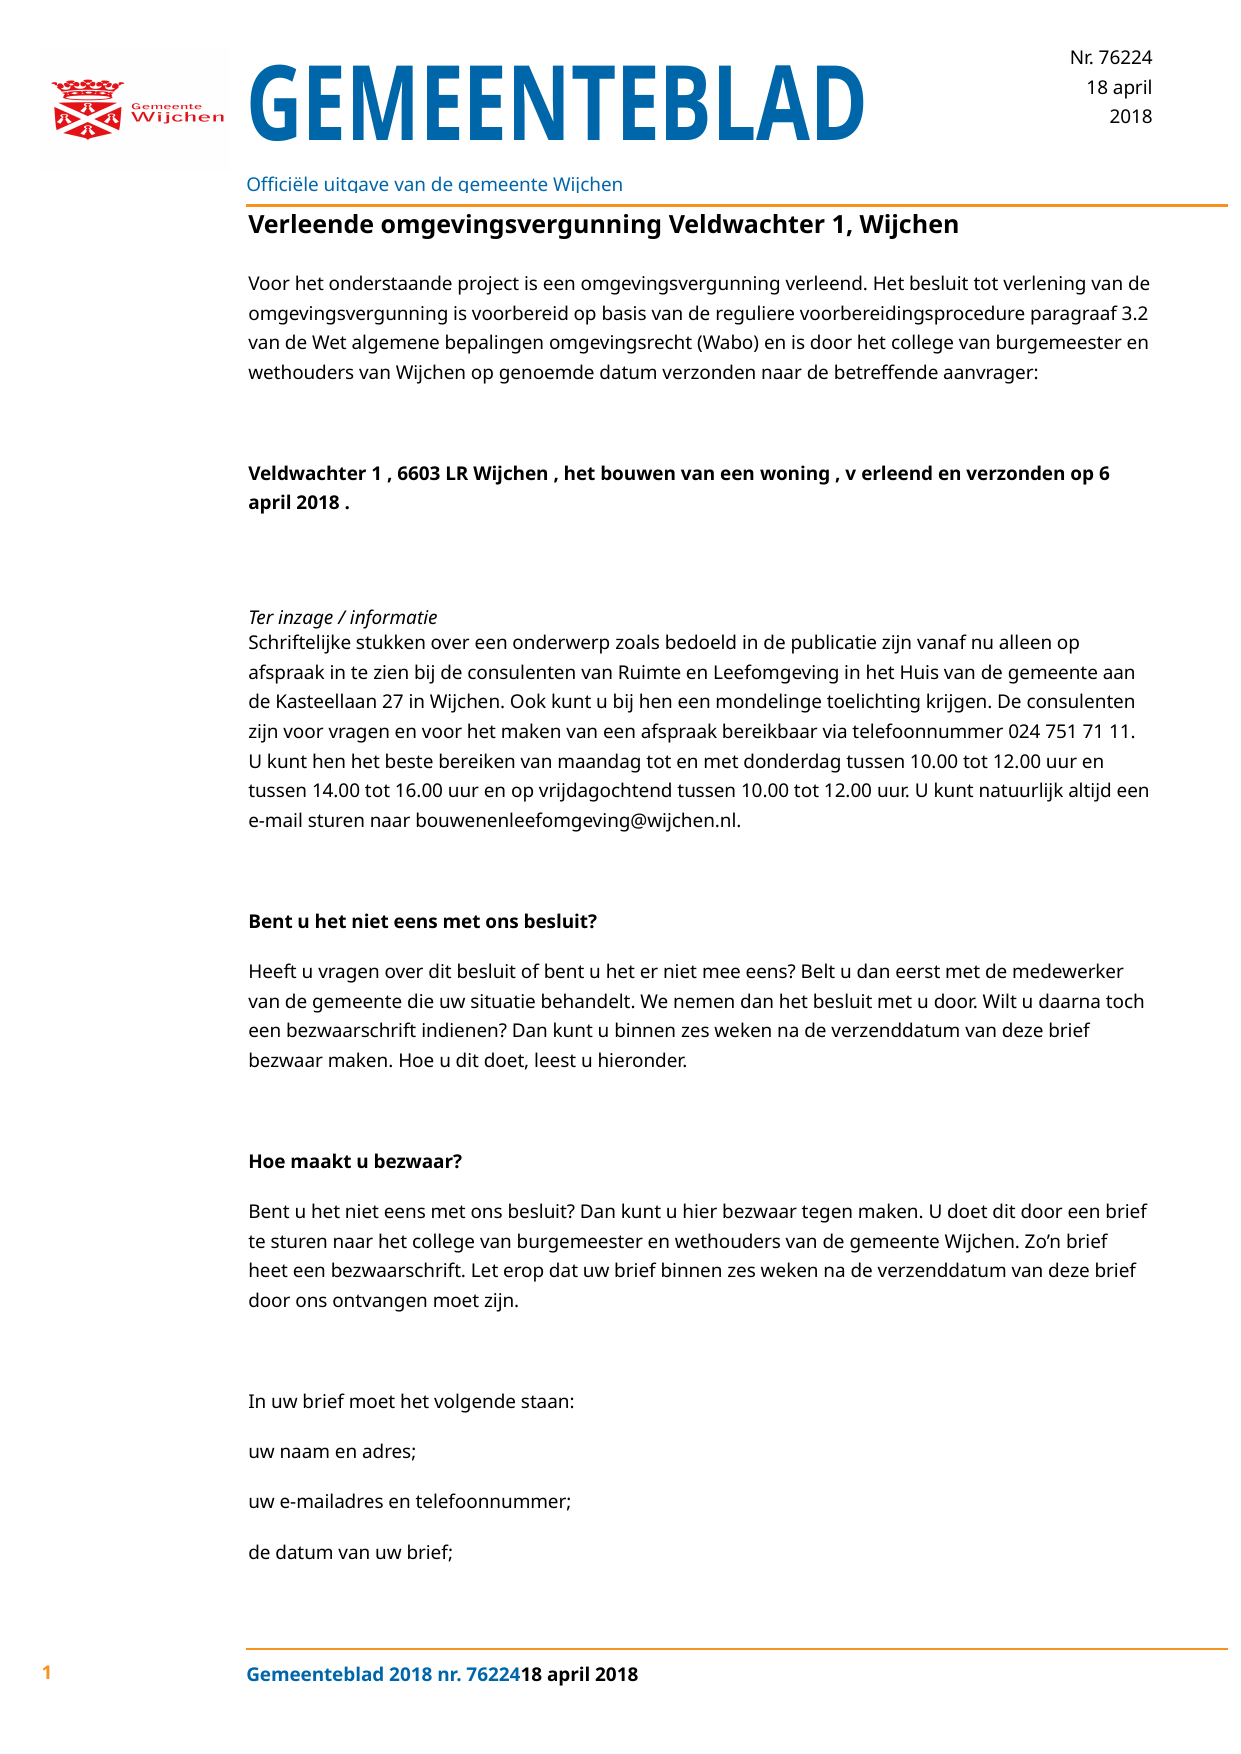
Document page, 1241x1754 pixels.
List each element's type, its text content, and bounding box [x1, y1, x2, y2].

text In uw brief moet het volgende staan: [248, 1388, 1152, 1414]
text Schriftelijke stukken over een onderwerp zoals bedoeld in de publicatie zijn vanaf nu alleen op afspraak in te zien bij de consulenten van Ruimte en Leefomgeving in het Huis van de gemeente aan de Kasteellaan 27 in Wijchen. Ook kunt u bij hen een mondelinge toelichting krijgen. De consulenten zijn voor vragen en voor het maken van een afspraak bereikbaar via telefoonnummer 024 751 71 11. U kunt hen het beste bereiken van maandag tot en met donderdag tussen 10.00 tot 12.00 uur en tussen 14.00 tot 16.00 uur en op vrijdagochtend tussen 10.00 tot 12.00 uur. U kunt natuurlijk altijd een e-mail sturen naar bouwenenleefomgeving@wijchen.nl. [248, 629, 1152, 833]
text Ter inzage / informatie [248, 604, 1152, 629]
text Veldwachter 1 , 6603 LR Wijchen , het bouwen van een woning , v erleend en verzonden op 6 april 2018 . [248, 460, 1152, 515]
text Voor het onderstaande project is een omgevingsvergunning verleend. Het besluit tot verlening van de omgevingsvergunning is voorbereid op basis van de reguliere voorbereidingsprocedure paragraaf 3.2 van de Wet algemene bepalingen omgevingsrecht (Wabo) en is door het college van burgemeester en wethouders van Wijchen op genoemde datum verzonden naar de betreffende aanvrager: [248, 270, 1152, 385]
text uw naam en adres; [248, 1438, 1152, 1464]
text Hoe maakt u bezwaar? [248, 1148, 1152, 1174]
text de datum van uw brief; [248, 1539, 1152, 1565]
text Bent u het niet eens met ons besluit? Dan kunt u hier bezwaar tegen maken. U doet dit door een brief te sturen naar het college van burgemeester en wethouders van de gemeente Wijchen. Zo’n brief heet een bezwaarschrift. Let erop dat uw brief binnen zes weken na de verzenddatum van deze brief door ons ontvangen moet zijn. [248, 1198, 1152, 1313]
text Verleende omgevingsvergunning Veldwachter 1, Wijchen [248, 207, 1152, 241]
text uw e-mailadres en telefoonnummer; [248, 1489, 1152, 1514]
text Bent u het niet eens met ons besluit? [248, 908, 1152, 934]
picture [41, 47, 231, 172]
text Heeft u vragen over dit besluit of bent u het er niet mee eens? Belt u dan eerst met de medewerker van de gemeente die uw situatie behandelt. We nemen dan het besluit met u door. Wilt u daarna toch een bezwaarschrift indienen? Dan kunt u binnen zes weken na de verzenddatum van deze brief bezwaar maken. Hoe u dit doet, leest u hieronder. [248, 958, 1152, 1073]
